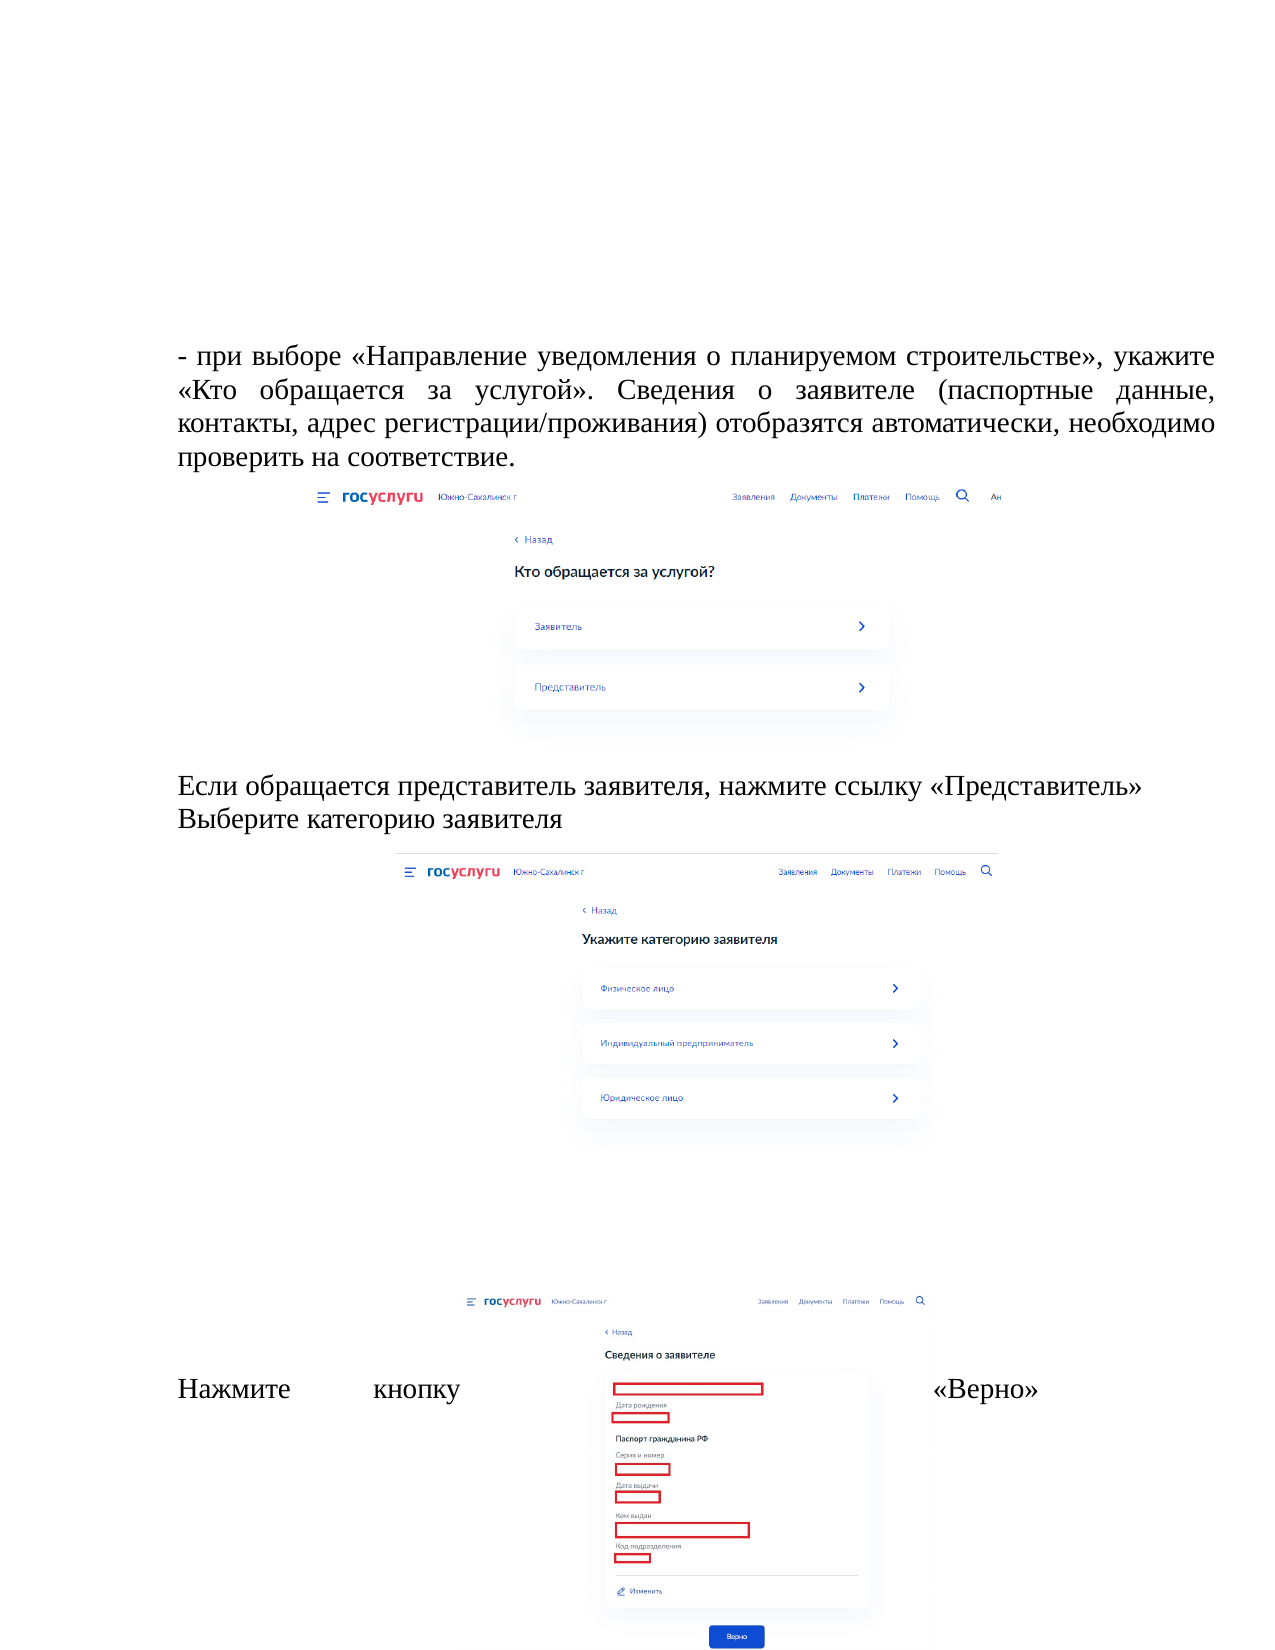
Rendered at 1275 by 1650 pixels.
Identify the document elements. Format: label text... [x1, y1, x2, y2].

picture [394, 846, 497, 1140]
text Выберите категорию заявителя [177, 801, 1216, 835]
picture [289, 480, 406, 642]
text Нажмите кнопку [177, 1372, 460, 1405]
text - при выборе «Направление уведомления о планируемом строительстве», укажите «Кто обращается за услугой». Сведения о заявителе (паспортные данные, контакты, адрес регистрации/проживания) отобразятся автоматически, необходимо проверить на соответствие. [177, 339, 1216, 473]
picture [460, 1291, 933, 1650]
text Если обращается представитель заявителя, нажмите ссылку «Представитель» [177, 768, 1216, 801]
text «Верно» [933, 1372, 1216, 1405]
